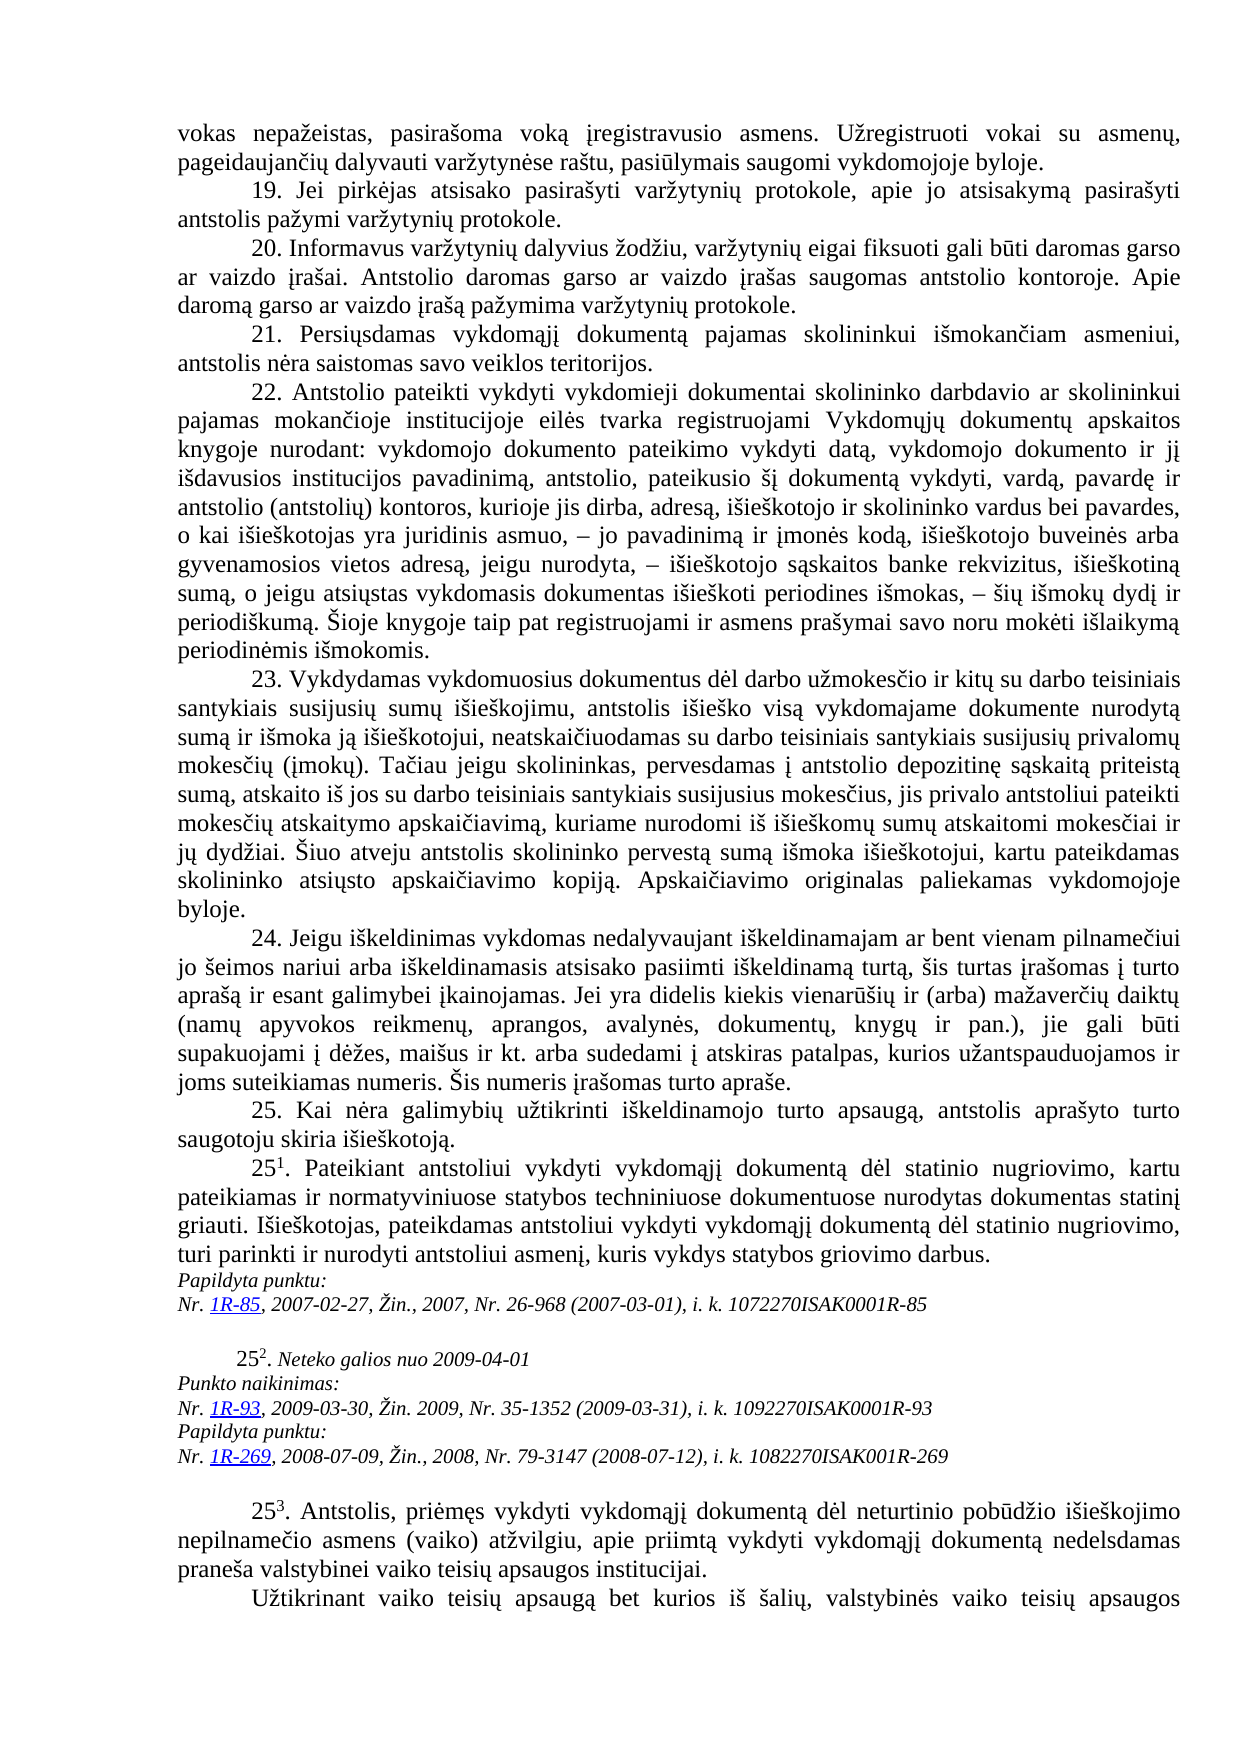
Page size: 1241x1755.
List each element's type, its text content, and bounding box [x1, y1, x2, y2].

text Papildyta punktu: [177, 1419, 1181, 1443]
text Punkto naikinimas: [177, 1371, 1181, 1395]
text 253. Antstolis, priėmęs vykdyti vykdomąjį dokumentą dėl neturtinio pobūdžio išieškojimo nepilnamečio asmens (vaiko) atžvilgiu, apie priimtą vykdyti vykdomąjį dokumentą nedelsdamas praneša valstybinei vaiko teisių apsaugos institucijai. [177, 1496, 1181, 1583]
text 252. Neteko galios nuo 2009-04-01 [177, 1345, 1181, 1371]
text Nr. 1R-93, 2009-03-30, Žin. 2009, Nr. 35-1352 (2009-03-31), i. k. 1092270ISAK0001R-93 [177, 1395, 1181, 1419]
text 19. Jei pirkėjas atsisako pasirašyti varžytynių protokole, apie jo atsisakymą pasirašyti antstolis pažymi varžytynių protokole. [177, 176, 1181, 233]
text 23. Vykdydamas vykdomuosius dokumentus dėl darbo užmokesčio ir kitų su darbo teisiniais santykiais susijusių sumų išieškojimu, antstolis išieško visą vykdomajame dokumente nurodytą sumą ir išmoka ją išieškotojui, neatskaičiuodamas su darbo teisiniais santykiais susijusių privalomų mokesčių (įmokų). Tačiau jeigu skolininkas, pervesdamas į antstolio depozitinę sąskaitą priteistą sumą, atskaito iš jos su darbo teisiniais santykiais susijusius mokesčius, jis privalo antstoliui pateikti mokesčių atskaitymo apskaičiavimą, kuriame nurodomi iš išieškomų sumų atskaitomi mokesčiai ir jų dydžiai. Šiuo atveju antstolis skolininko pervestą sumą išmoka išieškotojui, kartu pateikdamas skolininko atsiųsto apskaičiavimo kopiją. Apskaičiavimo originalas paliekamas vykdomojoje byloje. [177, 664, 1181, 923]
text 251. Pateikiant antstoliui vykdyti vykdomąjį dokumentą dėl statinio nugriovimo, kartu pateikiamas ir normatyviniuose statybos techniniuose dokumentuose nurodytas dokumentas statinį griauti. Išieškotojas, pateikdamas antstoliui vykdyti vykdomąjį dokumentą dėl statinio nugriovimo, turi parinkti ir nurodyti antstoliui asmenį, kuris vykdys statybos griovimo darbus. [177, 1153, 1181, 1268]
text 22. Antstolio pateikti vykdyti vykdomieji dokumentai skolininko darbdavio ar skolininkui pajamas mokančioje institucijoje eilės tvarka registruojami Vykdomųjų dokumentų apskaitos knygoje nurodant: vykdomojo dokumento pateikimo vykdyti datą, vykdomojo dokumento ir jį išdavusios institucijos pavadinimą, antstolio, pateikusio šį dokumentą vykdyti, vardą, pavardę ir antstolio (antstolių) kontoros, kurioje jis dirba, adresą, išieškotojo ir skolininko vardus bei pavardes, o kai išieškotojas yra juridinis asmuo, – jo pavadinimą ir įmonės kodą, išieškotojo buveinės arba gyvenamosios vietos adresą, jeigu nurodyta, – išieškotojo sąskaitos banke rekvizitus, išieškotiną sumą, o jeigu atsiųstas vykdomasis dokumentas išieškoti periodines išmokas, – šių išmokų dydį ir periodiškumą. Šioje knygoje taip pat registruojami ir asmens prašymai savo noru mokėti išlaikymą periodinėmis išmokomis. [177, 377, 1181, 664]
text Papildyta punktu: [177, 1268, 1181, 1292]
text 25. Kai nėra galimybių užtikrinti iškeldinamojo turto apsaugą, antstolis aprašyto turto saugotoju skiria išieškotoją. [177, 1096, 1181, 1153]
text Nr. 1R-85, 2007-02-27, Žin., 2007, Nr. 26-968 (2007-03-01), i. k. 1072270ISAK0001R-85 [177, 1292, 1181, 1316]
text Užtikrinant vaiko teisių apsaugą bet kurios iš šalių, valstybinės vaiko teisių apsaugos [177, 1583, 1181, 1611]
text 21. Persiųsdamas vykdomąjį dokumentą pajamas skolininkui išmokančiam asmeniui, antstolis nėra saistomas savo veiklos teritorijos. [177, 319, 1181, 377]
text 24. Jeigu iškeldinimas vykdomas nedalyvaujant iškeldinamajam ar bent vienam pilnamečiui jo šeimos nariui arba iškeldinamasis atsisako pasiimti iškeldinamą turtą, šis turtas įrašomas į turto aprašą ir esant galimybei įkainojamas. Jei yra didelis kiekis vienarūšių ir (arba) mažaverčių daiktų (namų apyvokos reikmenų, aprangos, avalynės, dokumentų, knygų ir pan.), jie gali būti supakuojami į dėžes, maišus ir kt. arba sudedami į atskiras patalpas, kurios užantspauduojamos ir joms suteikiamas numeris. Šis numeris įrašomas turto apraše. [177, 923, 1181, 1096]
text vokas nepažeistas, pasirašoma voką įregistravusio asmens. Užregistruoti vokai su asmenų, pageidaujančių dalyvauti varžytynėse raštu, pasiūlymais saugomi vykdomojoje byloje. [177, 118, 1181, 176]
text 20. Informavus varžytynių dalyvius žodžiu, varžytynių eigai fiksuoti gali būti daromas garso ar vaizdo įrašai. Antstolio daromas garso ar vaizdo įrašas saugomas antstolio kontoroje. Apie daromą garso ar vaizdo įrašą pažymima varžytynių protokole. [177, 233, 1181, 319]
text Nr. 1R-269, 2008-07-09, Žin., 2008, Nr. 79-3147 (2008-07-12), i. k. 1082270ISAK001R-269 [177, 1443, 1181, 1468]
